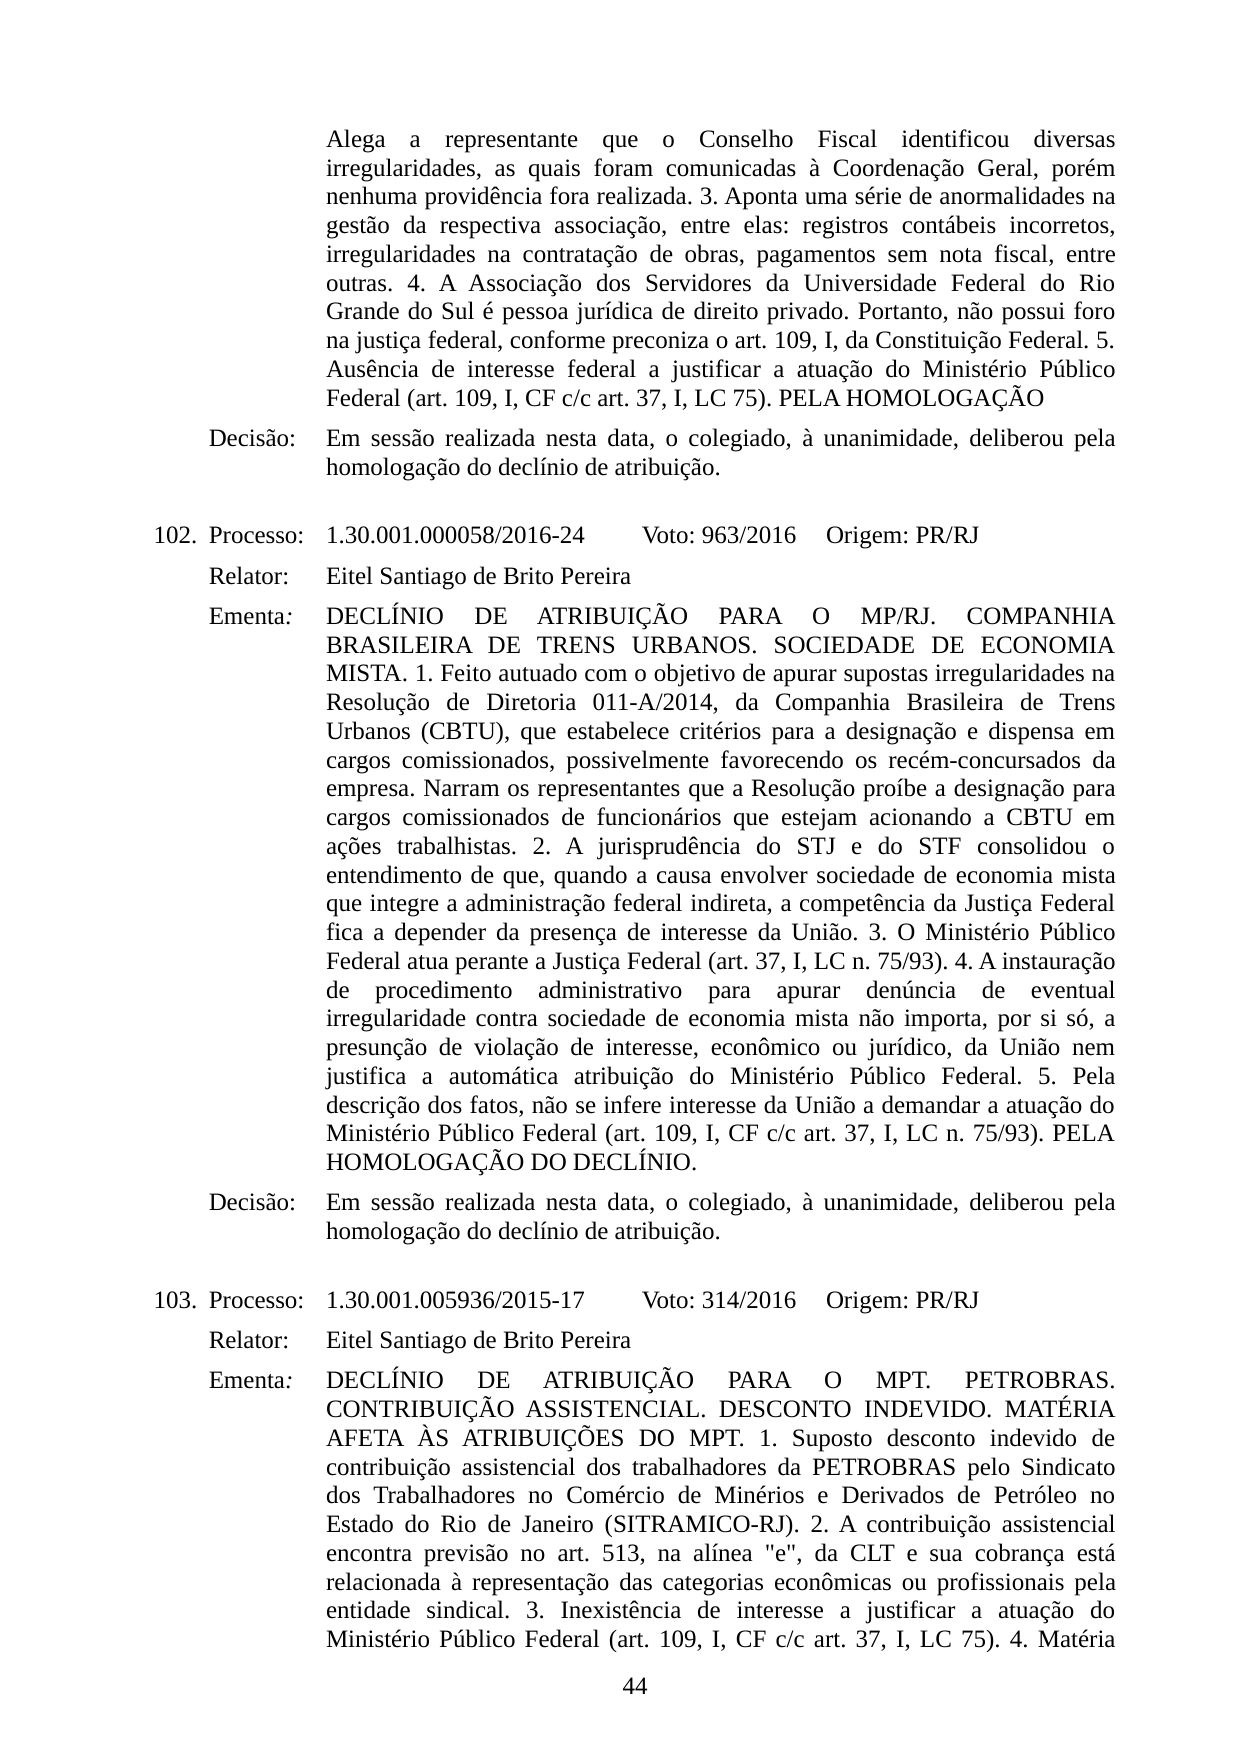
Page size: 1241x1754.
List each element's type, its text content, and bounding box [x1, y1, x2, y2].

table_cell Em sessão realizada nesta data, o colegiado, à unanimidade, deliberou pela homologação do declínio de atribuição. [320, 1182, 1122, 1251]
table_cell Eitel Santiago de Brito Pereira [320, 1320, 1122, 1360]
table_header Processo: [203, 515, 320, 555]
table_cell Decisão: [203, 417, 320, 486]
table_cell DECLÍNIO DE ATRIBUIÇÃO PARA O MPT. PETROBRAS. CONTRIBUIÇÃO ASSISTENCIAL. DESCONTO INDEVIDO. MATÉRIA AFETA ÀS ATRIBUIÇÕES DO MPT. 1. Suposto desconto indevido de contribuição assistencial dos trabalhadores da PETROBRAS pelo Sindicato dos Trabalhadores no Comércio de Minérios e Derivados de Petróleo no Estado do Rio de Janeiro (SITRAMICO-RJ). 2. A contribuição assistencial encontra previsão no art. 513, na alínea "e", da CLT e sua cobrança está relacionada à representação das categorias econômicas ou profissionais pela entidade sindical. 3. Inexistência de interesse a justificar a atuação do Ministério Público Federal (art. 109, I, CF c/c art. 37, I, LC 75). 4. Matéria [320, 1360, 1122, 1659]
table_cell [148, 555, 203, 595]
table_header Processo: [203, 1279, 320, 1319]
table_cell [148, 1320, 203, 1360]
table_cell Alega a representante que o Conselho Fiscal identificou diversas irregularidades, as quais foram comunicadas à Coordenação Geral, porém nenhuma providência fora realizada. 3. Aponta uma série de anormalidades na gestão da respectiva associação, entre elas: registros contábeis incorretos, irregularidades na contratação de obras, pagamentos sem nota fiscal, entre outras. 4. A Associação dos Servidores da Universidade Federal do Rio Grande do Sul é pessoa jurídica de direito privado. Portanto, não possui foro na justiça federal, conforme preconiza o art. 109, I, da Constituição Federal. 5. Ausência de interesse federal a justificar a atuação do Ministério Público Federal (art. 109, I, CF c/c art. 37, I, LC 75). PELA HOMOLOGAÇÃO [320, 118, 1122, 417]
table_header Voto: 314/2016 [636, 1279, 820, 1319]
table_header 102. [148, 515, 203, 555]
table_header 103. [148, 1279, 203, 1319]
table_cell [148, 1360, 203, 1659]
table_header 1.30.001.005936/2015-17 [320, 1279, 636, 1319]
table_cell [203, 118, 320, 417]
table_cell [148, 118, 203, 417]
table_cell [148, 595, 203, 1182]
table_cell Ementa: [203, 595, 320, 1182]
table_cell Relator: [203, 1320, 320, 1360]
table_cell Em sessão realizada nesta data, o colegiado, à unanimidade, deliberou pela homologação do declínio de atribuição. [320, 417, 1122, 486]
table_cell Relator: [203, 555, 320, 595]
table_header 1.30.001.000058/2016-24 [320, 515, 636, 555]
table_cell DECLÍNIO DE ATRIBUIÇÃO PARA O MP/RJ. COMPANHIA BRASILEIRA DE TRENS URBANOS. SOCIEDADE DE ECONOMIA MISTA. 1. Feito autuado com o objetivo de apurar supostas irregularidades na Resolução de Diretoria 011-A/2014, da Companhia Brasileira de Trens Urbanos (CBTU), que estabelece critérios para a designação e dispensa em cargos comissionados, possivelmente favorecendo os recém-concursados da empresa. Narram os representantes que a Resolução proíbe a designação para cargos comissionados de funcionários que estejam acionando a CBTU em ações trabalhistas. 2. A jurisprudência do STJ e do STF consolidou o entendimento de que, quando a causa envolver sociedade de economia mista que integre a administração federal indireta, a competência da Justiça Federal fica a depender da presença de interesse da União. 3. O Ministério Público Federal atua perante a Justiça Federal (art. 37, I, LC n. 75/93). 4. A instauração de procedimento administrativo para apurar denúncia de eventual irregularidade contra sociedade de economia mista não importa, por si só, a presunção de violação de interesse, econômico ou jurídico, da União nem justifica a automática atribuição do Ministério Público Federal. 5. Pela descrição dos fatos, não se infere interesse da União a demandar a atuação do Ministério Público Federal (art. 109, I, CF c/c art. 37, I, LC n. 75/93). PELA HOMOLOGAÇÃO DO DECLÍNIO. [320, 595, 1122, 1182]
table_cell Ementa: [203, 1360, 320, 1659]
table_cell [148, 417, 203, 486]
table_header Voto: 963/2016 [636, 515, 820, 555]
table_header Origem: PR/RJ [820, 515, 1122, 555]
table_cell Eitel Santiago de Brito Pereira [320, 555, 1122, 595]
table_cell Decisão: [203, 1182, 320, 1251]
table_cell [148, 1182, 203, 1251]
table_header Origem: PR/RJ [820, 1279, 1122, 1319]
